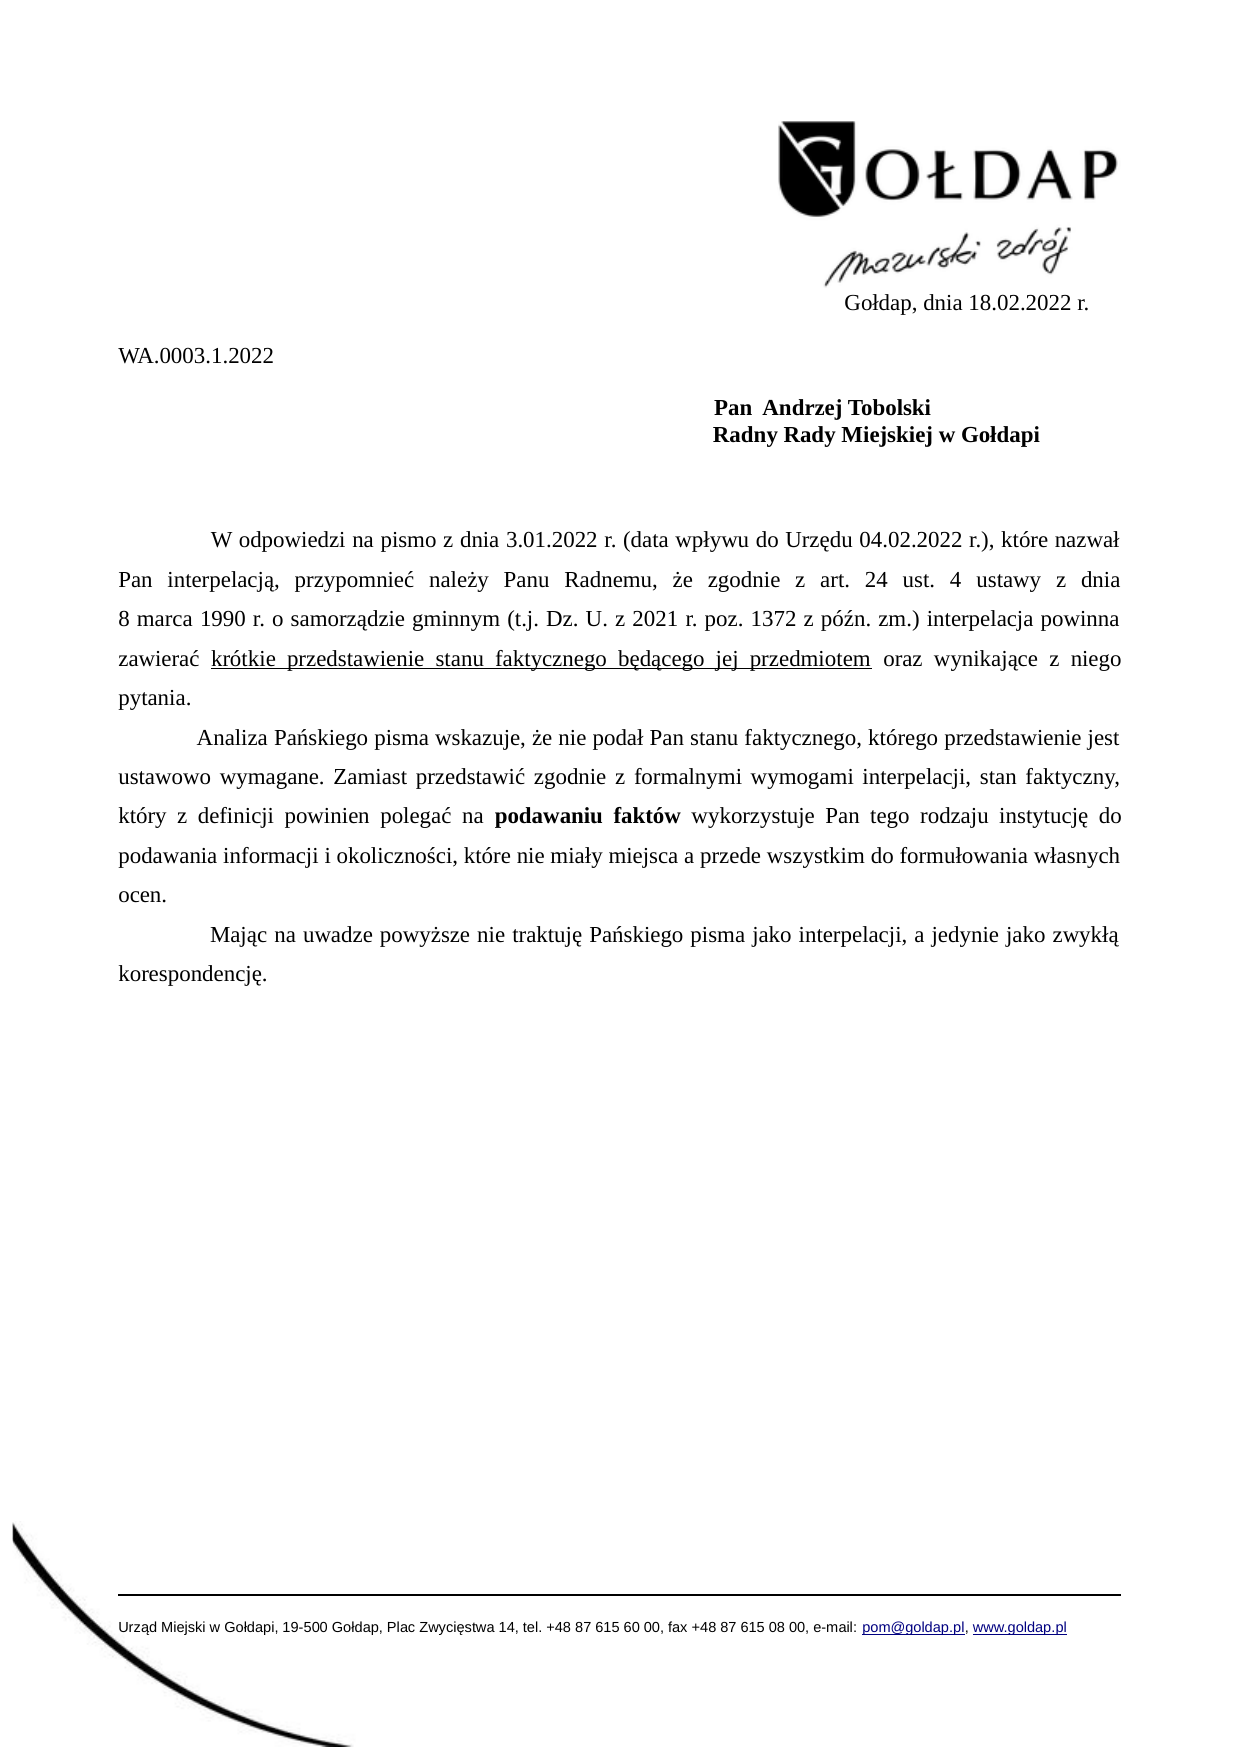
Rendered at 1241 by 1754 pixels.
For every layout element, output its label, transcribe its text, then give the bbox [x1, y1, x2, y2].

text Pan Andrzej Tobolski [118, 394, 1122, 421]
text WA.0003.1.2022 [118, 342, 1122, 368]
text Mając na uwadze powyższe nie traktuję Pańskiego pisma jako interpelacji, a jedynie jako zwykłą korespondencję. [118, 921, 1122, 987]
text Gołdap, dnia 18.02.2022 r. [118, 286, 1122, 315]
text Analiza Pańskiego pisma wskazuje, że nie podał Pan stanu faktycznego, którego przedstawienie jest ustawowo wymagane. Zamiast przedstawić zgodnie z formalnymi wymogami interpelacji, stan faktyczny, który z definicji powinien polegać na podawaniu faktów wykorzystuje Pan tego rodzaju instytucję do podawania informacji i okoliczności, które nie miały miejsca a przede wszystkim do formułowania własnych ocen. [118, 723, 1122, 908]
text Radny Rady Miejskiej w Gołdapi [118, 421, 1122, 447]
text W odpowiedzi na pismo z dnia 3.01.2022 r. (data wpływu do Urzędu 04.02.2022 r.), które nazwał Pan interpelacją, przypomnieć należy Panu Radnemu, że zgodnie z art. 24 ust. 4 ustawy z dnia 8 marca 1990 r. o samorządzie gminnym (t.j. Dz. U. z 2021 r. poz. 1372 z późn. zm.) interpelacja powinna zawierać krótkie przedstawienie stanu faktycznego będącego jej przedmiotem oraz wynikające z niego pytania. [118, 526, 1122, 710]
